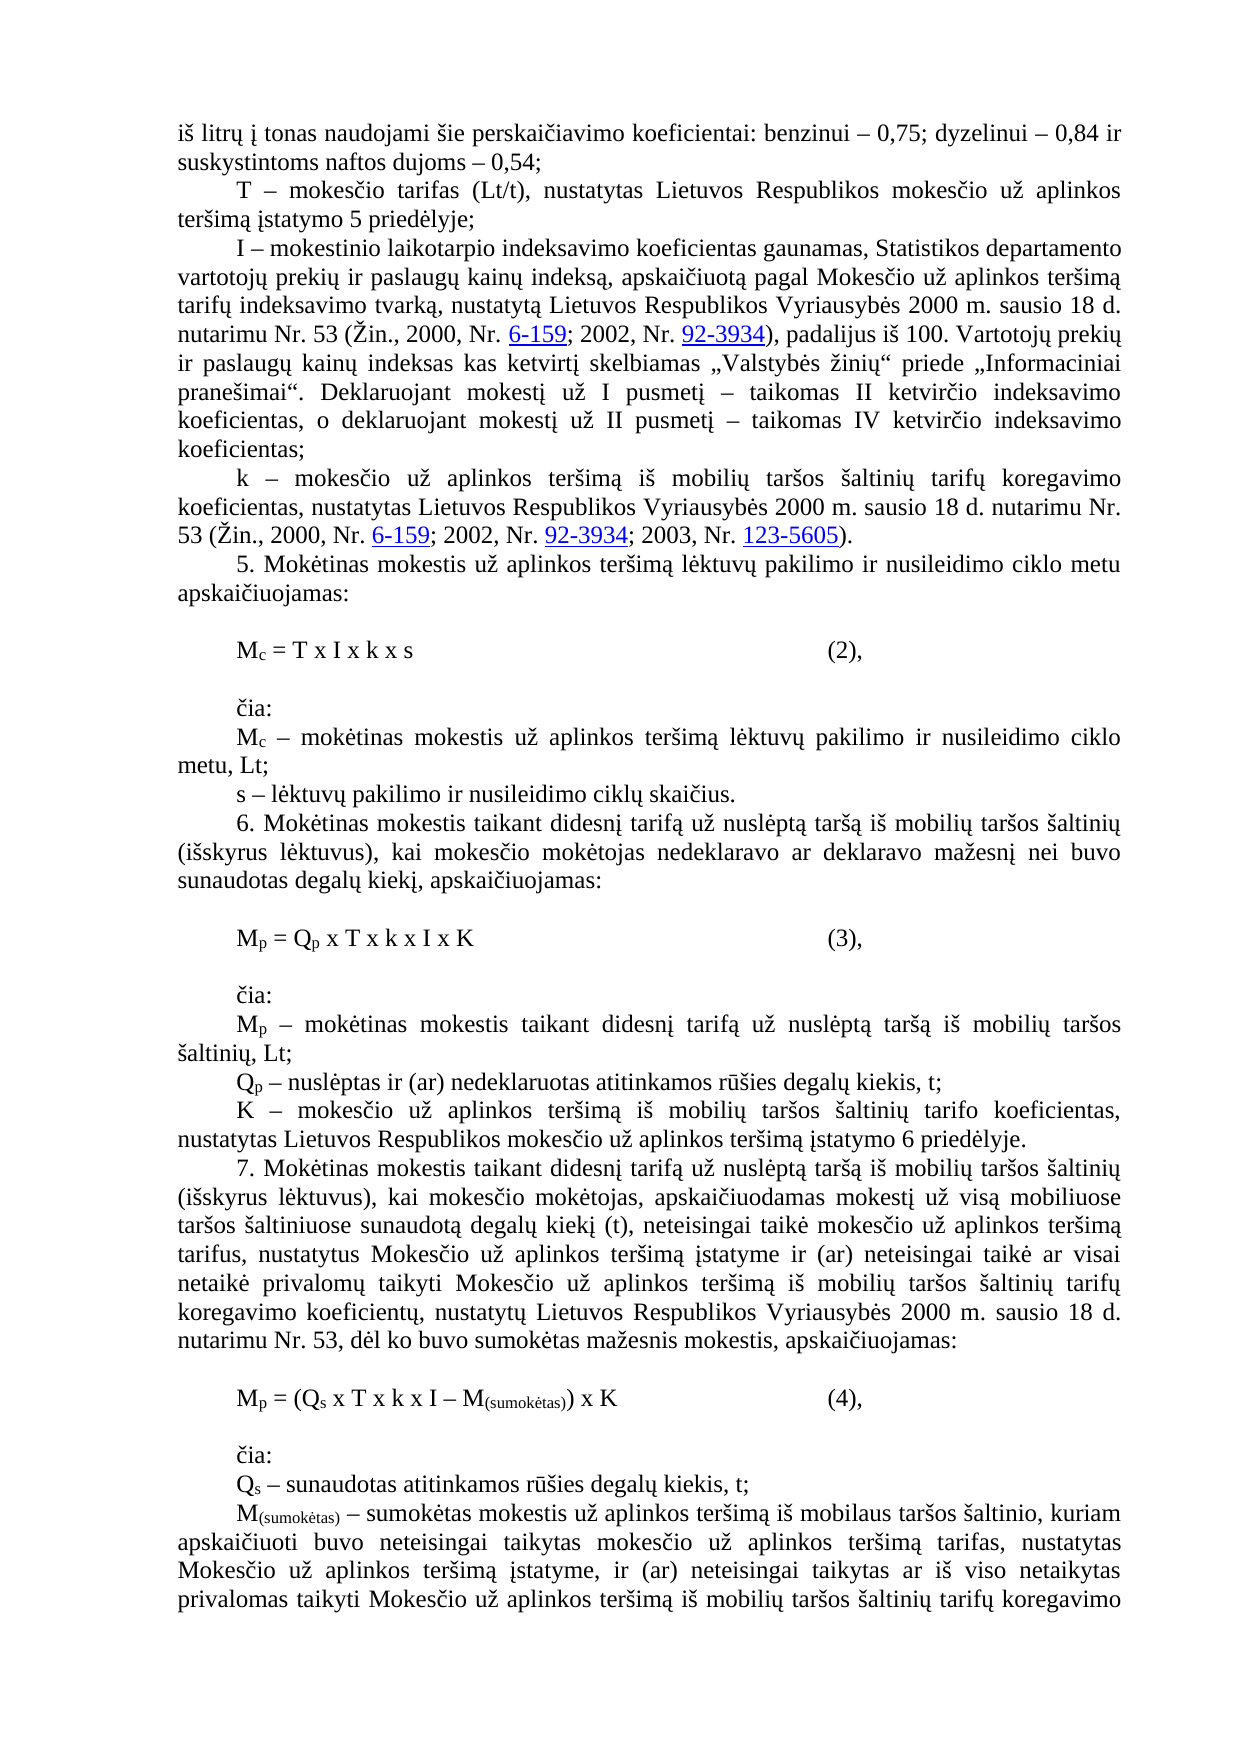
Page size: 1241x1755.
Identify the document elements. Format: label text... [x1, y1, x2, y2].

text Mp = (Qs x T x k x I – M(sumokėtas)) x K (4), [177, 1383, 1122, 1412]
text čia: [177, 693, 1122, 722]
text čia: [177, 1441, 1122, 1469]
text čia: [177, 981, 1122, 1009]
text Mp = Qp x T x k x I x K (3), [177, 923, 1122, 952]
text 7. Mokėtinas mokestis taikant didesnį tarifą už nuslėptą taršą iš mobilių taršos šaltinių (išskyrus lėktuvus), kai mokesčio mokėtojas, apskaičiuodamas mokestį už visą mobiliuose taršos šaltiniuose sunaudotą degalų kiekį (t), neteisingai taikė mokesčio už aplinkos teršimą tarifus, nustatytus Mokesčio už aplinkos teršimą įstatyme ir (ar) neteisingai taikė ar visai netaikė privalomų taikyti Mokesčio už aplinkos teršimą iš mobilių taršos šaltinių tarifų koregavimo koeficientų, nustatytų Lietuvos Respublikos Vyriausybės 2000 m. sausio 18 d. nutarimu Nr. 53, dėl ko buvo sumokėtas mažesnis mokestis, apskaičiuojamas: [177, 1153, 1122, 1354]
text I – mokestinio laikotarpio indeksavimo koeficientas gaunamas, Statistikos departamento vartotojų prekių ir paslaugų kainų indeksą, apskaičiuotą pagal Mokesčio už aplinkos teršimą tarifų indeksavimo tvarką, nustatytą Lietuvos Respublikos Vyriausybės 2000 m. sausio 18 d. nutarimu Nr. 53 (Žin., 2000, Nr. 6-159; 2002, Nr. 92-3934), padalijus iš 100. Vartotojų prekių ir paslaugų kainų indeksas kas ketvirtį skelbiamas „Valstybės žinių“ priede „Informaciniai pranešimai“. Deklaruojant mokestį už I pusmetį – taikomas II ketvirčio indeksavimo koeficientas, o deklaruojant mokestį už II pusmetį – taikomas IV ketvirčio indeksavimo koeficientas; [177, 233, 1122, 463]
text M(sumokėtas) – sumokėtas mokestis už aplinkos teršimą iš mobilaus taršos šaltinio, kuriam apskaičiuoti buvo neteisingai taikytas mokesčio už aplinkos teršimą tarifas, nustatytas Mokesčio už aplinkos teršimą įstatyme, ir (ar) neteisingai taikytas ar iš viso netaikytas privalomas taikyti Mokesčio už aplinkos teršimą iš mobilių taršos šaltinių tarifų koregavimo [177, 1498, 1122, 1613]
text Mc = T x I x k x s (2), [177, 636, 1122, 664]
text T – mokesčio tarifas (Lt/t), nustatytas Lietuvos Respublikos mokesčio už aplinkos teršimą įstatymo 5 priedėlyje; [177, 176, 1122, 233]
text Qp – nuslėptas ir (ar) nedeklaruotas atitinkamos rūšies degalų kiekis, t; [177, 1067, 1122, 1096]
text 5. Mokėtinas mokestis už aplinkos teršimą lėktuvų pakilimo ir nusileidimo ciklo metu apskaičiuojamas: [177, 549, 1122, 607]
text Mp – mokėtinas mokestis taikant didesnį tarifą už nuslėptą taršą iš mobilių taršos šaltinių, Lt; [177, 1009, 1122, 1067]
text k – mokesčio už aplinkos teršimą iš mobilių taršos šaltinių tarifų koregavimo koeficientas, nustatytas Lietuvos Respublikos Vyriausybės 2000 m. sausio 18 d. nutarimu Nr. 53 (Žin., 2000, Nr. 6-159; 2002, Nr. 92-3934; 2003, Nr. 123-5605). [177, 463, 1122, 549]
text s – lėktuvų pakilimo ir nusileidimo ciklų skaičius. [177, 779, 1122, 808]
text Qs – sunaudotas atitinkamos rūšies degalų kiekis, t; [177, 1469, 1122, 1498]
text iš litrų į tonas naudojami šie perskaičiavimo koeficientai: benzinui – 0,75; dyzelinui – 0,84 ir suskystintoms naftos dujoms – 0,54; [177, 118, 1122, 176]
text K – mokesčio už aplinkos teršimą iš mobilių taršos šaltinių tarifo koeficientas, nustatytas Lietuvos Respublikos mokesčio už aplinkos teršimą įstatymo 6 priedėlyje. [177, 1096, 1122, 1153]
text 6. Mokėtinas mokestis taikant didesnį tarifą už nuslėptą taršą iš mobilių taršos šaltinių (išskyrus lėktuvus), kai mokesčio mokėtojas nedeklaravo ar deklaravo mažesnį nei buvo sunaudotas degalų kiekį, apskaičiuojamas: [177, 808, 1122, 894]
text Mc – mokėtinas mokestis už aplinkos teršimą lėktuvų pakilimo ir nusileidimo ciklo metu, Lt; [177, 722, 1122, 779]
